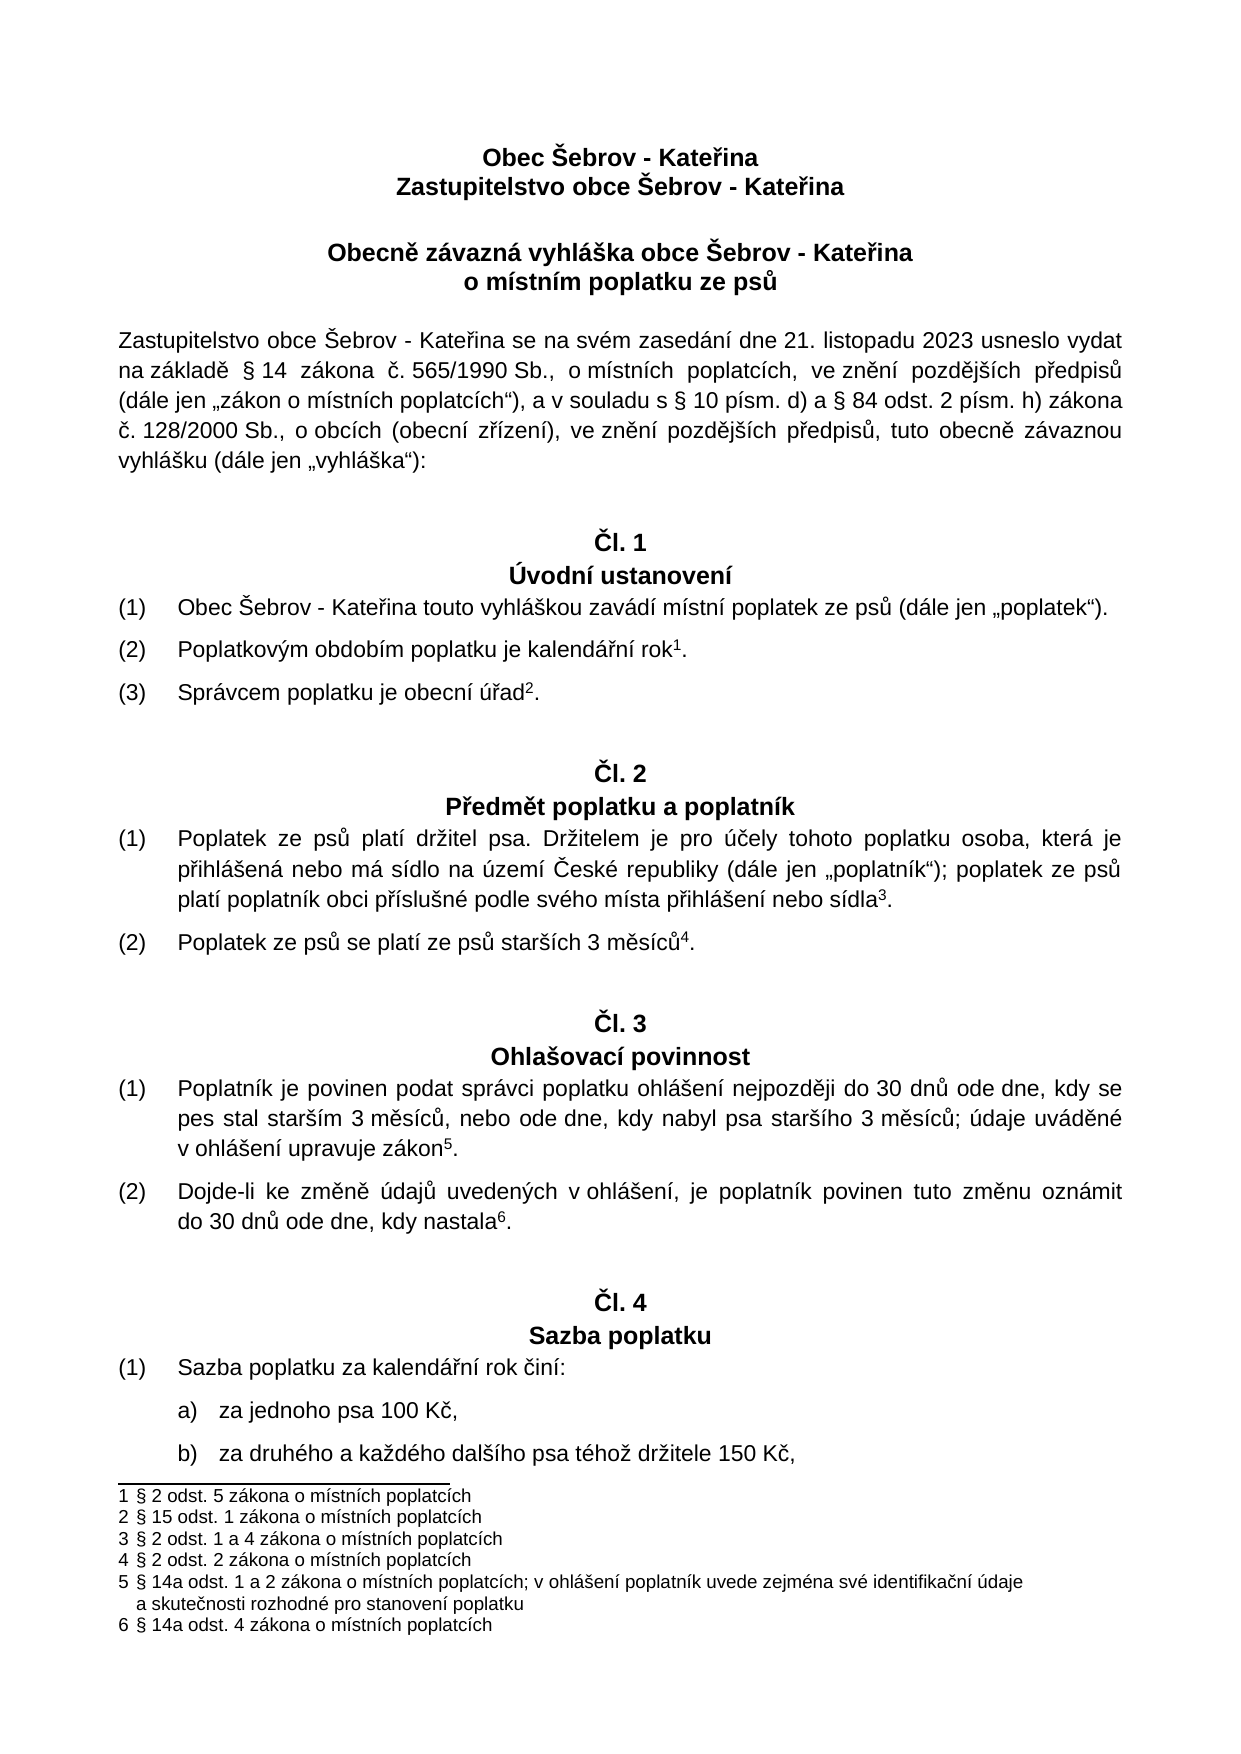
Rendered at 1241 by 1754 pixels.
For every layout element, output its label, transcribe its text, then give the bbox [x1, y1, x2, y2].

list za jednoho psa 100 Kč, [177, 1397, 1122, 1423]
list Poplatník je povinen podat správci poplatku ohlášení nejpozději do 30 dnů ode dne, kdy se pes stal starším 3 měsíců, nebo ode dne, kdy nabyl psa staršího 3 měsíců; údaje uváděné v ohlášení upravuje zákon. [118, 1075, 1122, 1162]
list Sazba poplatku za kalendářní rok činí: [118, 1354, 1122, 1381]
subtitle Obecně závazná vyhláška obce Šebrov - Kateřina o místním poplatku ze psů [118, 238, 1122, 295]
subtitle Čl. 3 Ohlašovací povinnost [118, 1009, 1122, 1071]
subtitle Čl. 2 Předmět poplatku a poplatník [118, 759, 1122, 821]
list Poplatek ze psů se platí ze psů starších 3 měsíců. [118, 928, 1122, 955]
text Zastupitelstvo obce Šebrov - Kateřina se na svém zasedání dne 21. listopadu 2023 usneslo vydat na základě § 14 zákona č. 565/1990 Sb., o místních poplatcích, ve znění pozdějších předpisů (dále jen „zákon o místních poplatcích“), a v souladu s § 10 písm. d) a § 84 odst. 2 písm. h) zákona č. 128/2000 Sb., o obcích (obecní zřízení), ve znění pozdějších předpisů, tuto obecně závaznou vyhlášku (dále jen „vyhláška“): [118, 327, 1122, 474]
list Dojde-li ke změně údajů uvedených v ohlášení, je poplatník povinen tuto změnu oznámit do 30 dnů ode dne, kdy nastala. [118, 1178, 1122, 1234]
list § 14a odst. 1 a 2 zákona o místních poplatcích; v ohlášení poplatník uvede zejména své identifikační údaje a skutečnosti rozhodné pro stanovení poplatku [118, 1571, 1122, 1614]
list § 2 odst. 1 a 4 zákona o místních poplatcích [118, 1528, 1122, 1549]
list Poplatek ze psů platí držitel psa. Držitelem je pro účely tohoto poplatku osoba, která je přihlášená nebo má sídlo na území České republiky (dále jen „poplatník“); poplatek ze psů platí poplatník obci příslušné podle svého místa přihlášení nebo sídla. [118, 825, 1122, 912]
list § 2 odst. 2 zákona o místních poplatcích [118, 1549, 1122, 1571]
subtitle Čl. 4 Sazba poplatku [118, 1288, 1122, 1350]
list § 2 odst. 5 zákona o místních poplatcích [118, 1484, 1122, 1506]
text Obec Šebrov - Kateřina Zastupitelstvo obce Šebrov - Kateřina [118, 143, 1122, 201]
list Poplatkovým obdobím poplatku je kalendářní rok. [118, 636, 1122, 663]
list za druhého a každého dalšího psa téhož držitele 150 Kč, [177, 1440, 1122, 1466]
list § 15 odst. 1 zákona o místních poplatcích [118, 1506, 1122, 1528]
list Obec Šebrov - Kateřina touto vyhláškou zavádí místní poplatek ze psů (dále jen „poplatek“). [118, 594, 1122, 620]
list § 14a odst. 4 zákona o místních poplatcích [118, 1614, 1122, 1635]
list Správcem poplatku je obecní úřad. [118, 679, 1122, 706]
subtitle Čl. 1 Úvodní ustanovení [118, 528, 1122, 589]
